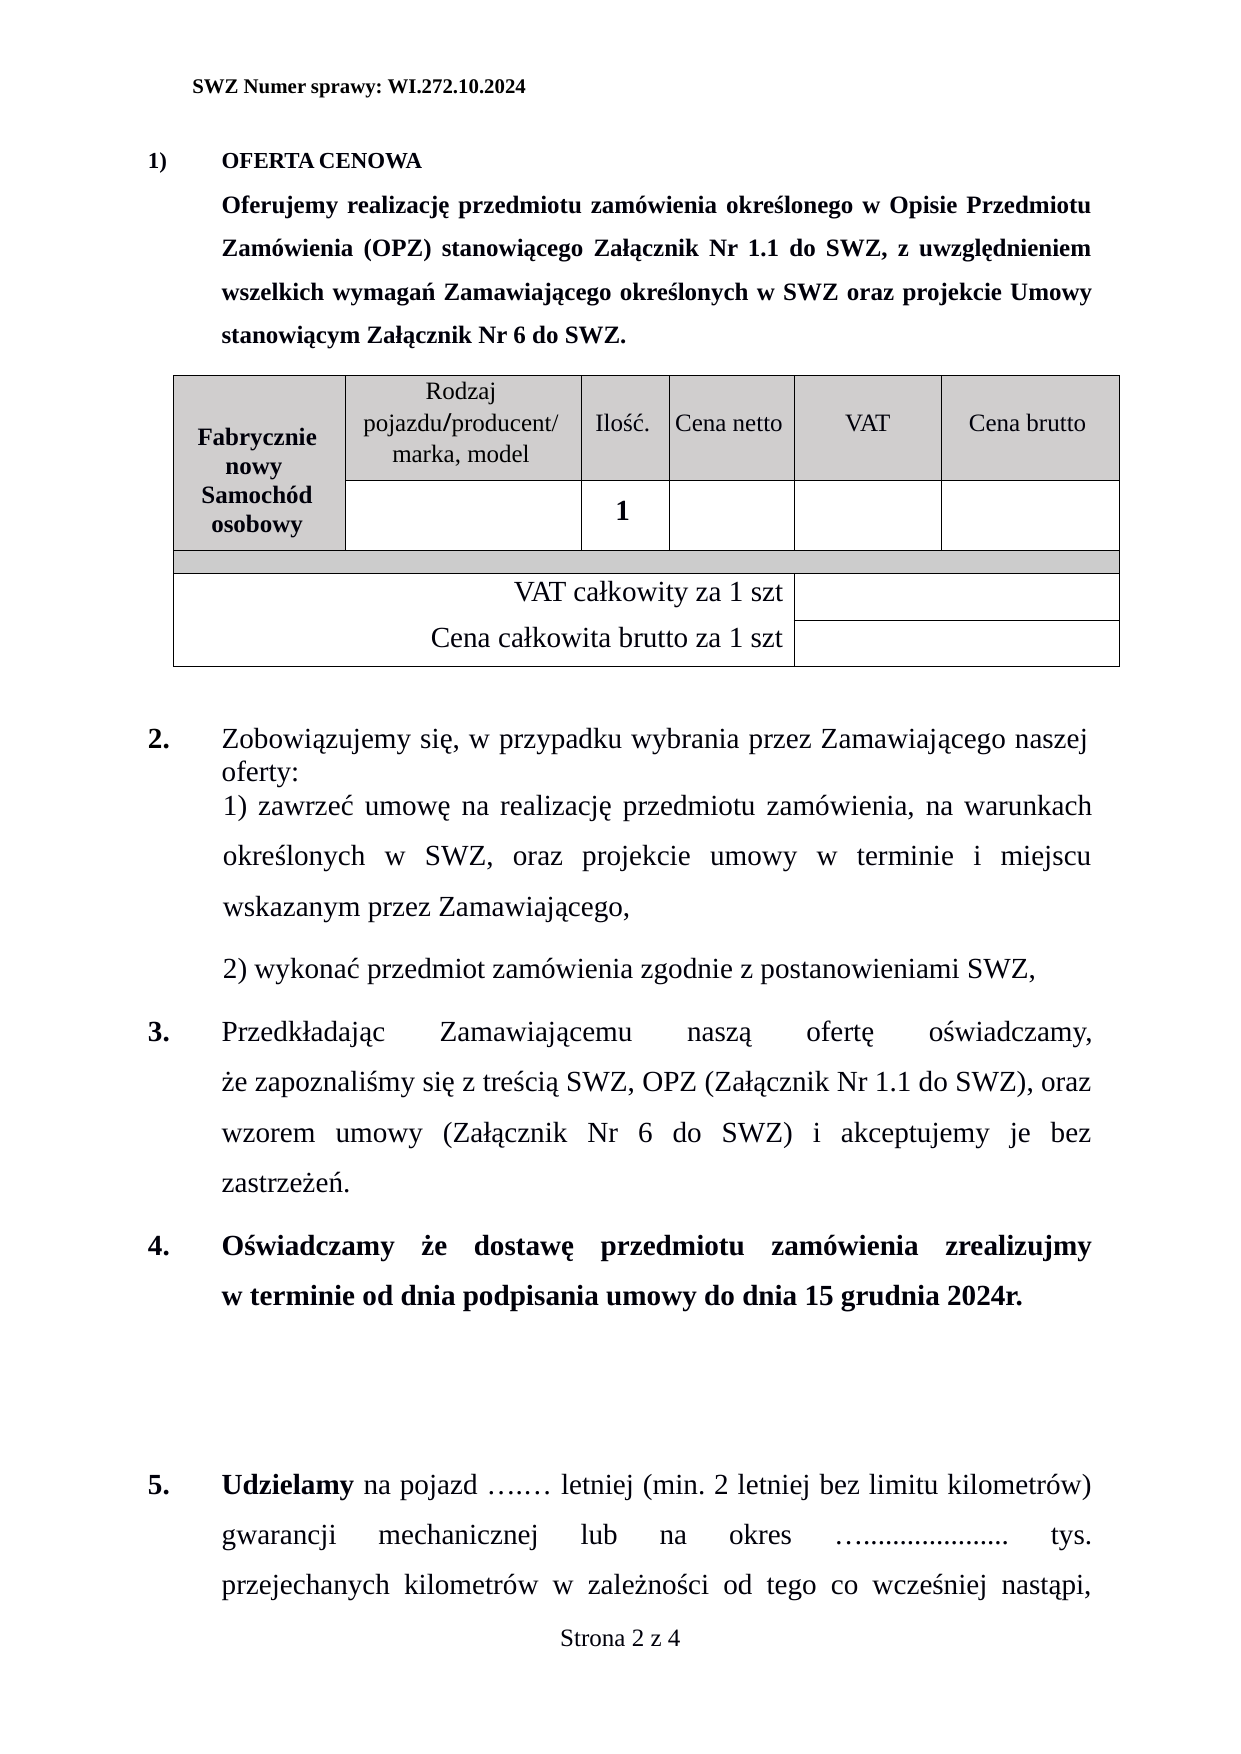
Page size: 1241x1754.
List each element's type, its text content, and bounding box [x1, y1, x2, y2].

table_header Fabrycznie nowy Samochód osobowy [174, 376, 345, 550]
table_cell [795, 574, 1119, 620]
table_cell [942, 481, 1119, 550]
text 5. Udzielamy na pojazd ….… letniej (min. 2 letniej bez limitu kilometrów) gwarancji mechanicznej lub na okres ….................... tys. przejechanych kilometrów w zależności od tego co wcześniej nastąpi, [148, 1467, 1093, 1601]
text 2) wykonać przedmiot zamówienia zgodnie z postanowieniami SWZ, [223, 951, 1093, 985]
table_header Ilość. [582, 376, 669, 480]
table_header Cena netto [670, 376, 794, 480]
text 2. Zobowiązujemy się, w przypadku wybrania przez Zamawiającego naszej oferty: [148, 721, 1088, 788]
table_header Rodzaj pojazdu/producent/ marka, model [346, 376, 581, 480]
text 3. Przedkładając Zamawiającemu naszą ofertę oświadczamy, że zapoznaliśmy się z treścią SWZ, OPZ (Załącznik Nr 1.1 do SWZ), oraz wzorem umowy (Załącznik Nr 6 do SWZ) i akceptujemy je bez zastrzeżeń. [148, 1014, 1093, 1199]
table_cell 1 [582, 481, 669, 550]
table_cell [795, 621, 1119, 666]
table_cell [346, 481, 581, 550]
table_header VAT [795, 376, 941, 480]
text 1) zawrzeć umowę na realizację przedmiotu zamówienia, na warunkach określonych w SWZ, oraz projekcie umowy w terminie i miejscu wskazanym przez Zamawiającego, [223, 788, 1093, 922]
list 1) OFERTA CENOWA [148, 148, 1093, 174]
table_header Cena brutto [942, 376, 1119, 480]
table_cell [670, 481, 794, 550]
table_cell [174, 551, 1119, 573]
table_cell [795, 481, 941, 550]
table_cell VAT całkowity za 1 szt Cena całkowita brutto za 1 szt [174, 574, 794, 666]
text 4. Oświadczamy że dostawę przedmiotu zamówienia zrealizujmy w terminie od dnia podpisania umowy do dnia 15 grudnia 2024r. [148, 1228, 1093, 1312]
text Oferujemy realizację przedmiotu zamówienia określonego w Opisie Przedmiotu Zamówienia (OPZ) stanowiącego Załącznik Nr 1.1 do SWZ, z uwzględnieniem wszelkich wymagań Zamawiającego określonych w SWZ oraz projekcie Umowy stanowiącym Załącznik Nr 6 do SWZ. [148, 190, 1093, 348]
